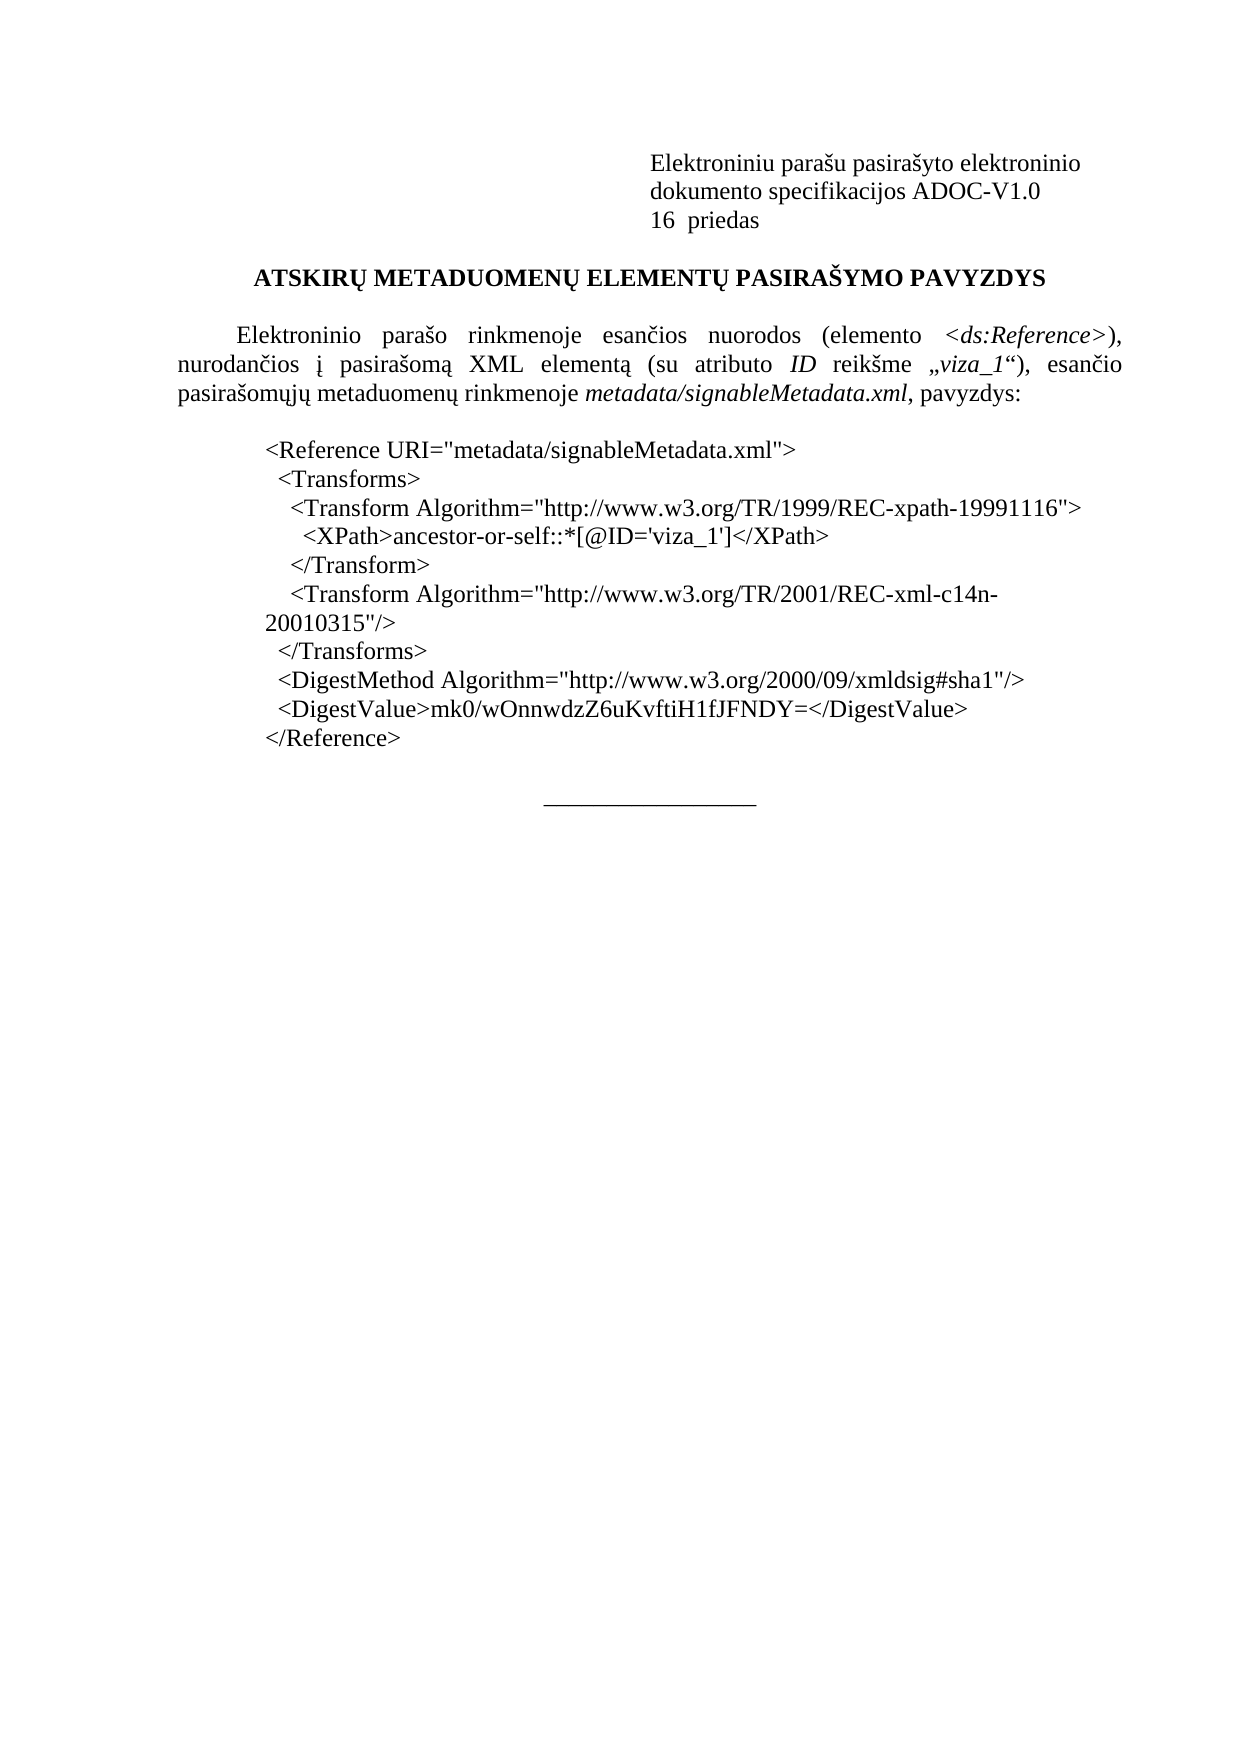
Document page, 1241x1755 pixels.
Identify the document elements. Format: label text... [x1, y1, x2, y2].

text </Reference> [265, 723, 1122, 751]
text </Transform> [265, 550, 1122, 579]
text Elektroniniu parašu pasirašyto elektroninio [650, 148, 1122, 176]
text <Transforms> [265, 464, 1122, 493]
text <XPath>ancestor-or-self::*[@ID='viza_1']</XPath> [265, 521, 1122, 550]
text Atskirų metaduomenų elementų pasirašymo pavyzdys [177, 263, 1122, 291]
text _________________ [177, 780, 1122, 809]
text 16 priedas [650, 205, 1122, 234]
text <DigestMethod Algorithm="http://www.w3.org/2000/09/xmldsig#sha1"/> [265, 665, 1122, 694]
text <Transform Algorithm="http://www.w3.org/TR/1999/REC-xpath-19991116"> [265, 493, 1122, 521]
text <Reference URI="metadata/signableMetadata.xml"> [265, 435, 1122, 464]
text </Transforms> [265, 636, 1122, 665]
text <DigestValue>mk0/wOnnwdzZ6uKvftiH1fJFNDY=</DigestValue> [265, 694, 1122, 723]
text dokumento specifikacijos ADOC-V1.0 [650, 176, 1122, 205]
text Elektroninio parašo rinkmenoje esančios nuorodos (elemento <ds:Reference>), nurodančios į pasirašomą XML elementą (su atributo ID reikšme „viza_1“), esančio pasirašomųjų metaduomenų rinkmenoje metadata/signableMetadata.xml, pavyzdys: [177, 320, 1122, 406]
text <Transform Algorithm="http://www.w3.org/TR/2001/REC-xml-c14n-20010315"/> [265, 579, 1122, 636]
